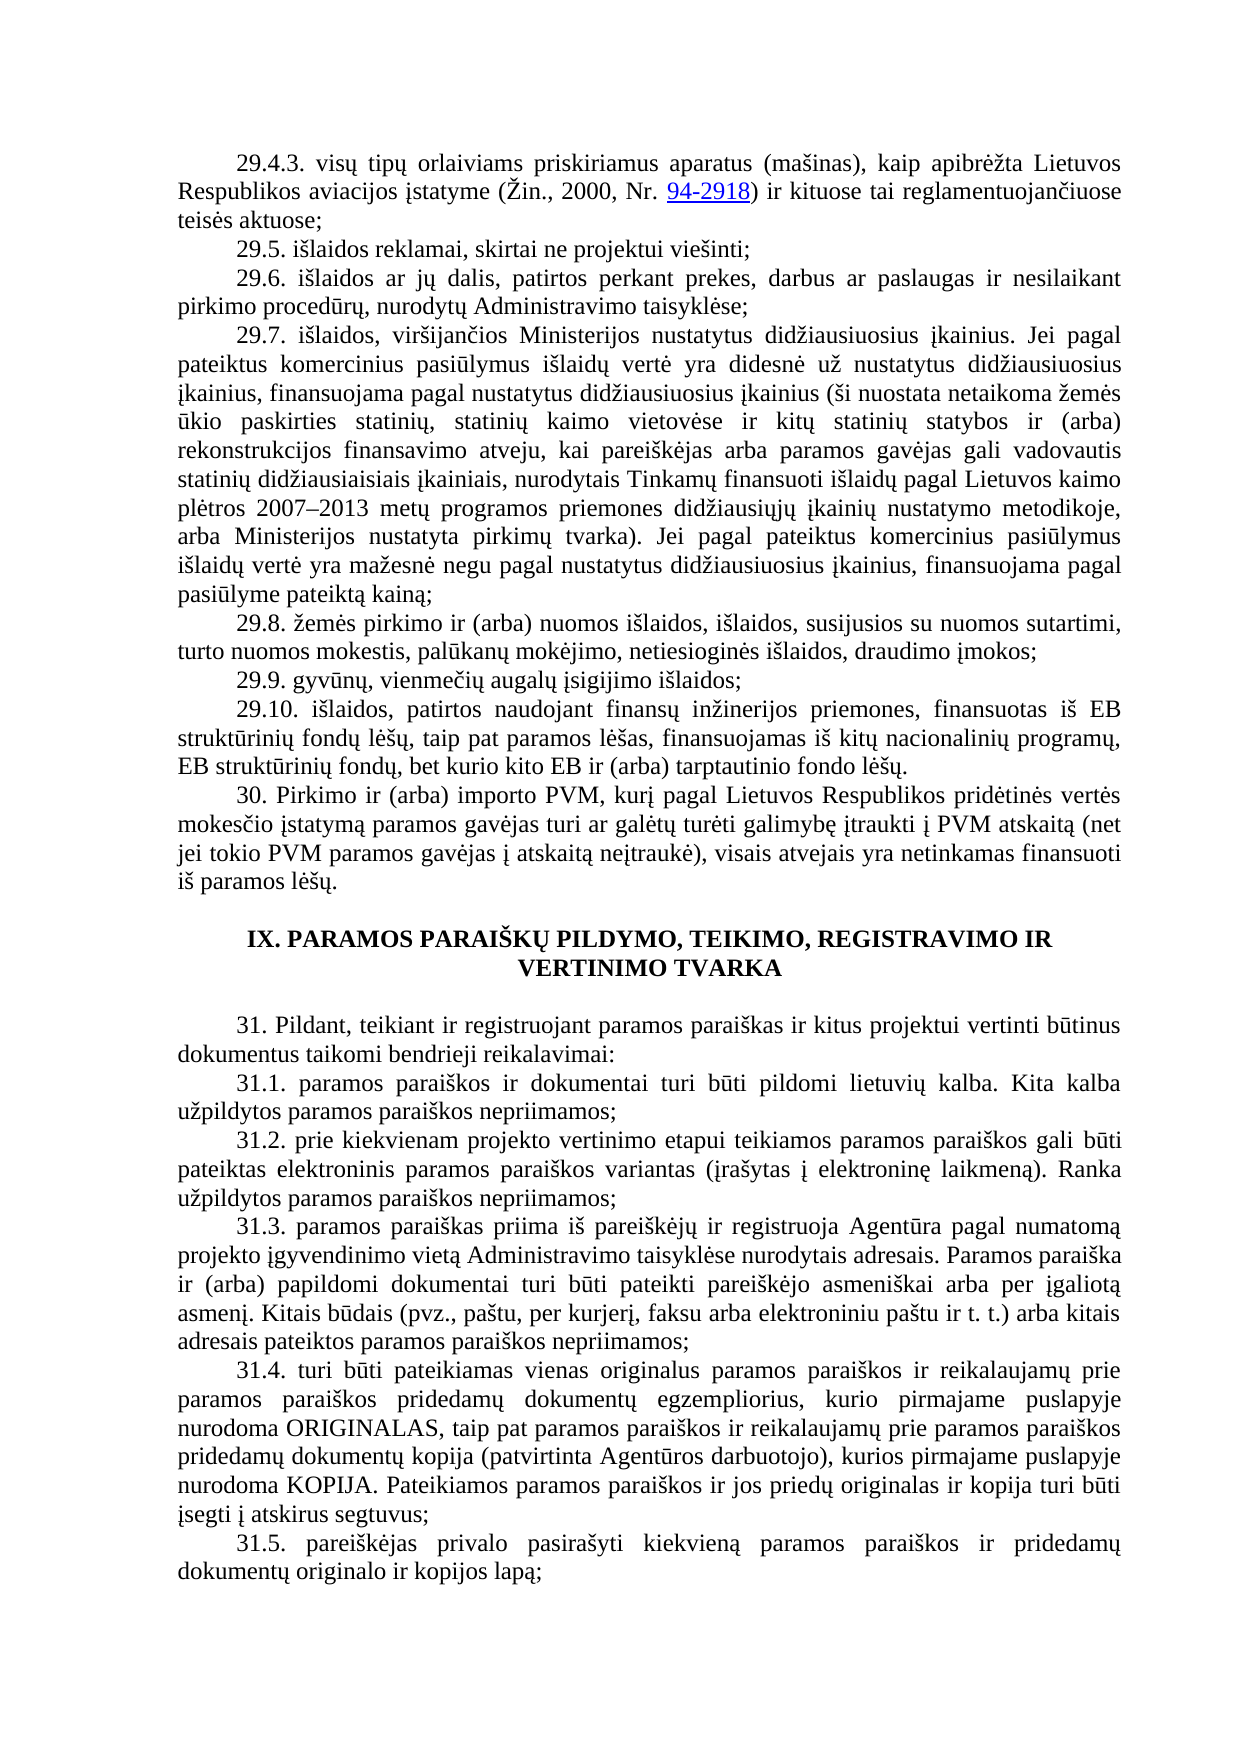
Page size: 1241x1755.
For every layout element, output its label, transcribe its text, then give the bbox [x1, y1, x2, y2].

text 29.10. išlaidos, patirtos naudojant finansų inžinerijos priemones, finansuotas iš EB struktūrinių fondų lėšų, taip pat paramos lėšas, finansuojamas iš kitų nacionalinių programų, EB struktūrinių fondų, bet kurio kito EB ir (arba) tarptautinio fondo lėšų. [177, 694, 1122, 780]
text 30. Pirkimo ir (arba) importo PVM, kurį pagal Lietuvos Respublikos pridėtinės vertės mokesčio įstatymą paramos gavėjas turi ar galėtų turėti galimybę įtraukti į PVM atskaitą (net jei tokio PVM paramos gavėjas į atskaitą neįtraukė), visais atvejais yra netinkamas finansuoti iš paramos lėšų. [177, 780, 1122, 895]
text 29.7. išlaidos, viršijančios Ministerijos nustatytus didžiausiuosius įkainius. Jei pagal pateiktus komercinius pasiūlymus išlaidų vertė yra didesnė už nustatytus didžiausiuosius įkainius, finansuojama pagal nustatytus didžiausiuosius įkainius (ši nuostata netaikoma žemės ūkio paskirties statinių, statinių kaimo vietovėse ir kitų statinių statybos ir (arba) rekonstrukcijos finansavimo atveju, kai pareiškėjas arba paramos gavėjas gali vadovautis statinių didžiausiaisiais įkainiais, nurodytais Tinkamų finansuoti išlaidų pagal Lietuvos kaimo plėtros 2007–2013 metų programos priemones didžiausiųjų įkainių nustatymo metodikoje, arba Ministerijos nustatyta pirkimų tvarka). Jei pagal pateiktus komercinius pasiūlymus išlaidų vertė yra mažesnė negu pagal nustatytus didžiausiuosius įkainius, finansuojama pagal pasiūlyme pateiktą kainą; [177, 320, 1122, 608]
text 29.8. žemės pirkimo ir (arba) nuomos išlaidos, išlaidos, susijusios su nuomos sutartimi, turto nuomos mokestis, palūkanų mokėjimo, netiesioginės išlaidos, draudimo įmokos; [177, 608, 1122, 665]
text 31.2. prie kiekvienam projekto vertinimo etapui teikiamos paramos paraiškos gali būti pateiktas elektroninis paramos paraiškos variantas (įrašytas į elektroninę laikmeną). Ranka užpildytos paramos paraiškos nepriimamos; [177, 1125, 1122, 1211]
text 31.3. paramos paraiškas priima iš pareiškėjų ir registruoja Agentūra pagal numatomą projekto įgyvendinimo vietą Administravimo taisyklėse nurodytais adresais. Paramos paraiška ir (arba) papildomi dokumentai turi būti pateikti pareiškėjo asmeniškai arba per įgaliotą asmenį. Kitais būdais (pvz., paštu, per kurjerį, faksu arba elektroniniu paštu ir t. t.) arba kitais adresais pateiktos paramos paraiškos nepriimamos; [177, 1211, 1122, 1355]
text 29.5. išlaidos reklamai, skirtai ne projektui viešinti; [177, 234, 1122, 263]
text 31.1. paramos paraiškos ir dokumentai turi būti pildomi lietuvių kalba. Kita kalba užpildytos paramos paraiškos nepriimamos; [177, 1068, 1122, 1125]
text 29.6. išlaidos ar jų dalis, patirtos perkant prekes, darbus ar paslaugas ir nesilaikant pirkimo procedūrų, nurodytų Administravimo taisyklėse; [177, 263, 1122, 320]
text 31.4. turi būti pateikiamas vienas originalus paramos paraiškos ir reikalaujamų prie paramos paraiškos pridedamų dokumentų egzempliorius, kurio pirmajame puslapyje nurodoma ORIGINALAS, taip pat paramos paraiškos ir reikalaujamų prie paramos paraiškos pridedamų dokumentų kopija (patvirtinta Agentūros darbuotojo), kurios pirmajame puslapyje nurodoma KOPIJA. Pateikiamos paramos paraiškos ir jos priedų originalas ir kopija turi būti įsegti į atskirus segtuvus; [177, 1355, 1122, 1528]
text 29.4.3. visų tipų orlaiviams priskiriamus aparatus (mašinas), kaip apibrėžta Lietuvos Respublikos aviacijos įstatyme (Žin., 2000, Nr. 94-2918) ir kituose tai reglamentuojančiuose teisės aktuose; [177, 148, 1122, 234]
text 31. Pildant, teikiant ir registruojant paramos paraiškas ir kitus projektui vertinti būtinus dokumentus taikomi bendrieji reikalavimai: [177, 1010, 1122, 1068]
text 31.5. pareiškėjas privalo pasirašyti kiekvieną paramos paraiškos ir pridedamų dokumentų originalo ir kopijos lapą; [177, 1528, 1122, 1585]
text 29.9. gyvūnų, vienmečių augalų įsigijimo išlaidos; [177, 665, 1122, 694]
text IX. PARAMOS PARAIŠKŲ PILDYMO, TEIKIMO, REGISTRAVIMO IR VERTINIMO TVARKA [177, 924, 1122, 981]
